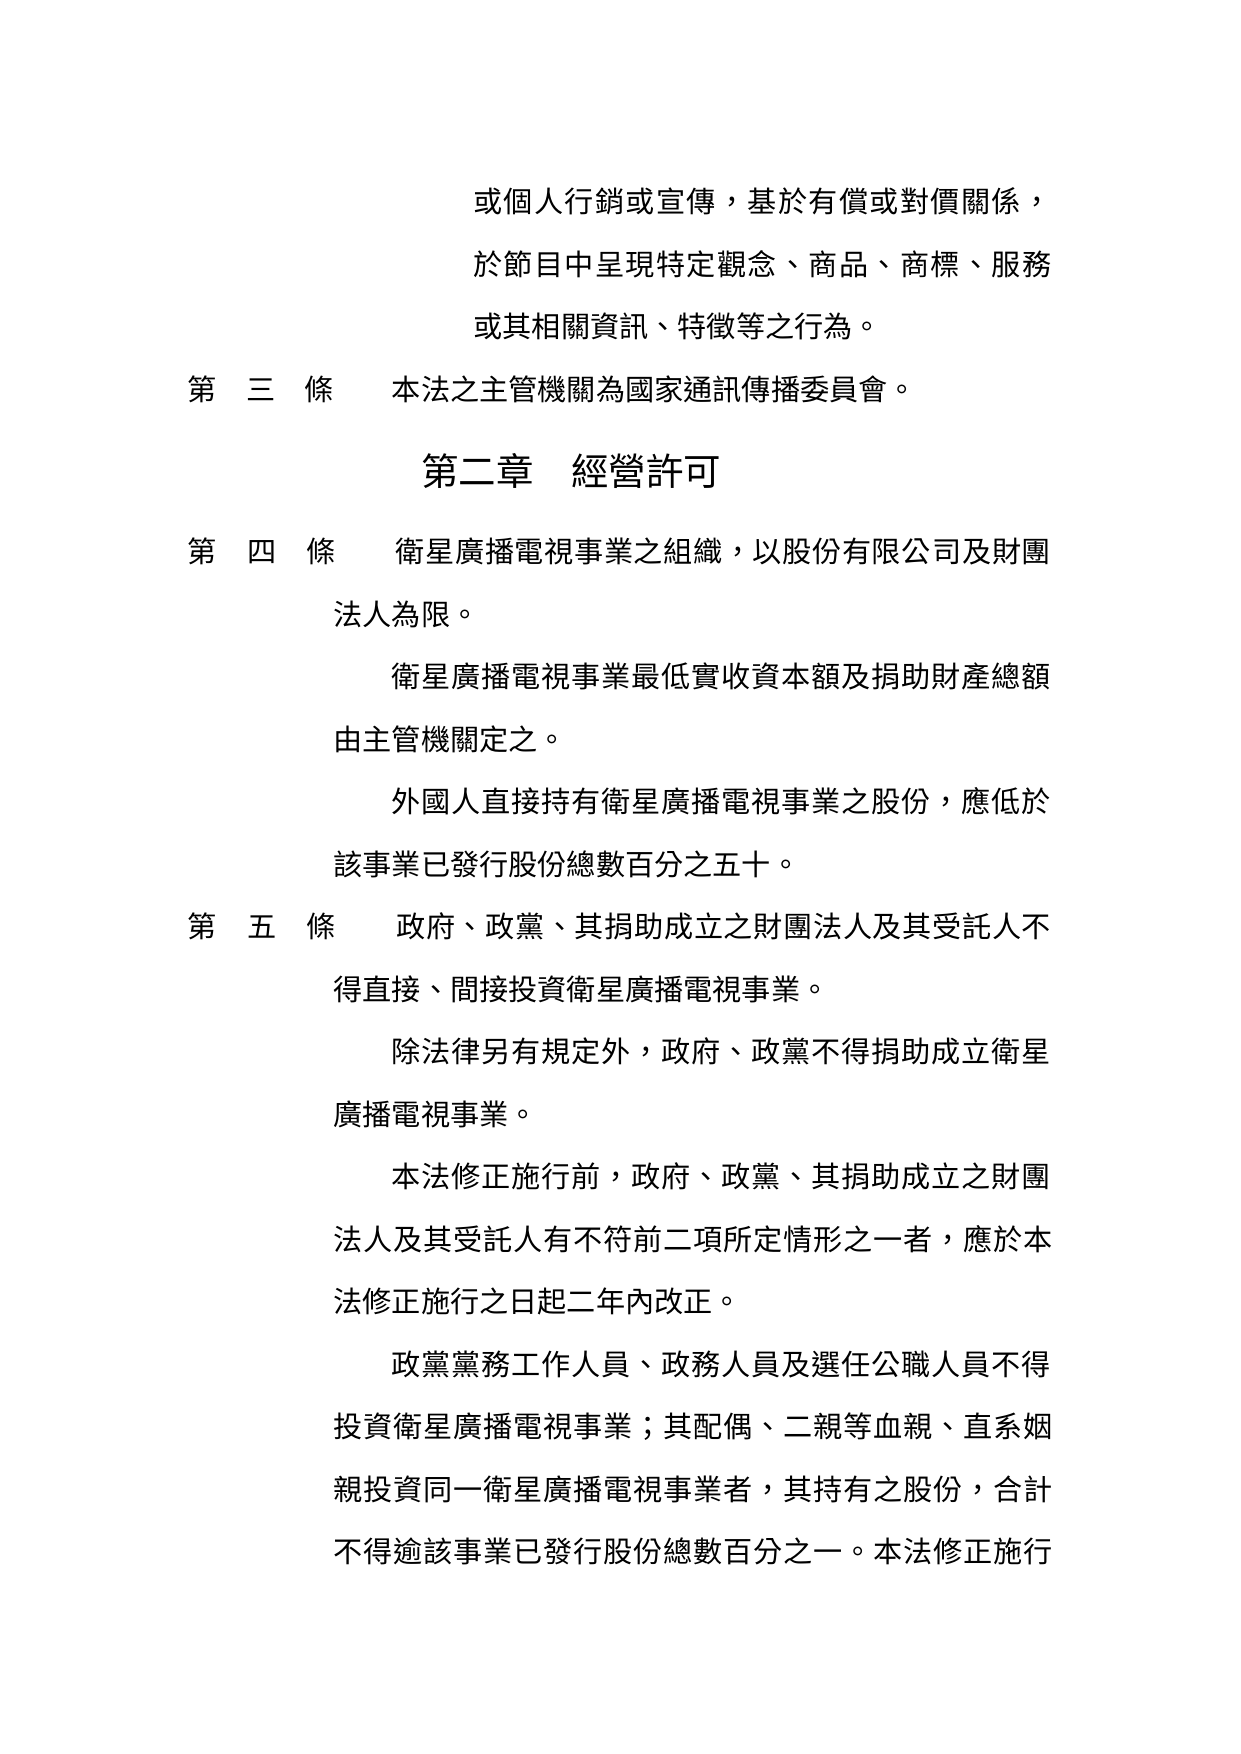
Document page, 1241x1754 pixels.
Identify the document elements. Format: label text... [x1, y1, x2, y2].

text 第 三 條 本法之主管機關為國家通訊傳播委員會。 [187, 346, 1053, 408]
text 本法修正施行前，政府、政黨、其捐助成立之財團法人及其受託人有不符前二項所定情形之一者，應於本法修正施行之日起二年內改正。 [333, 1133, 1053, 1321]
text 外國人直接持有衛星廣播電視事業之股份，應低於該事業已發行股份總數百分之五十。 [333, 758, 1053, 883]
text 第 五 條 政府、政黨、其捐助成立之財團法人及其受託人不得直接、間接投資衛星廣播電視事業。 [187, 883, 1053, 1008]
text 或個人行銷或宣傳，基於有償或對價關係，於節目中呈現特定觀念、商品、商標、服務或其相關資訊、特徵等之行為。 [392, 158, 1053, 346]
text 第二章 經營許可 [421, 427, 1053, 489]
text 第 四 條 衛星廣播電視事業之組織，以股份有限公司及財團法人為限。 [187, 508, 1053, 633]
text 除法律另有規定外，政府、政黨不得捐助成立衛星廣播電視事業。 [333, 1008, 1053, 1133]
text 衛星廣播電視事業最低實收資本額及捐助財產總額，由主管機關定之。 [333, 633, 1053, 758]
text 政黨黨務工作人員、政務人員及選任公職人員不得投資衛星廣播電視事業；其配偶、二親等血親、直系姻親投資同一衛星廣播電視事業者，其持有之股份，合計不得逾該事業已發行股份總數百分之一。本法修正施行 [333, 1321, 1053, 1571]
